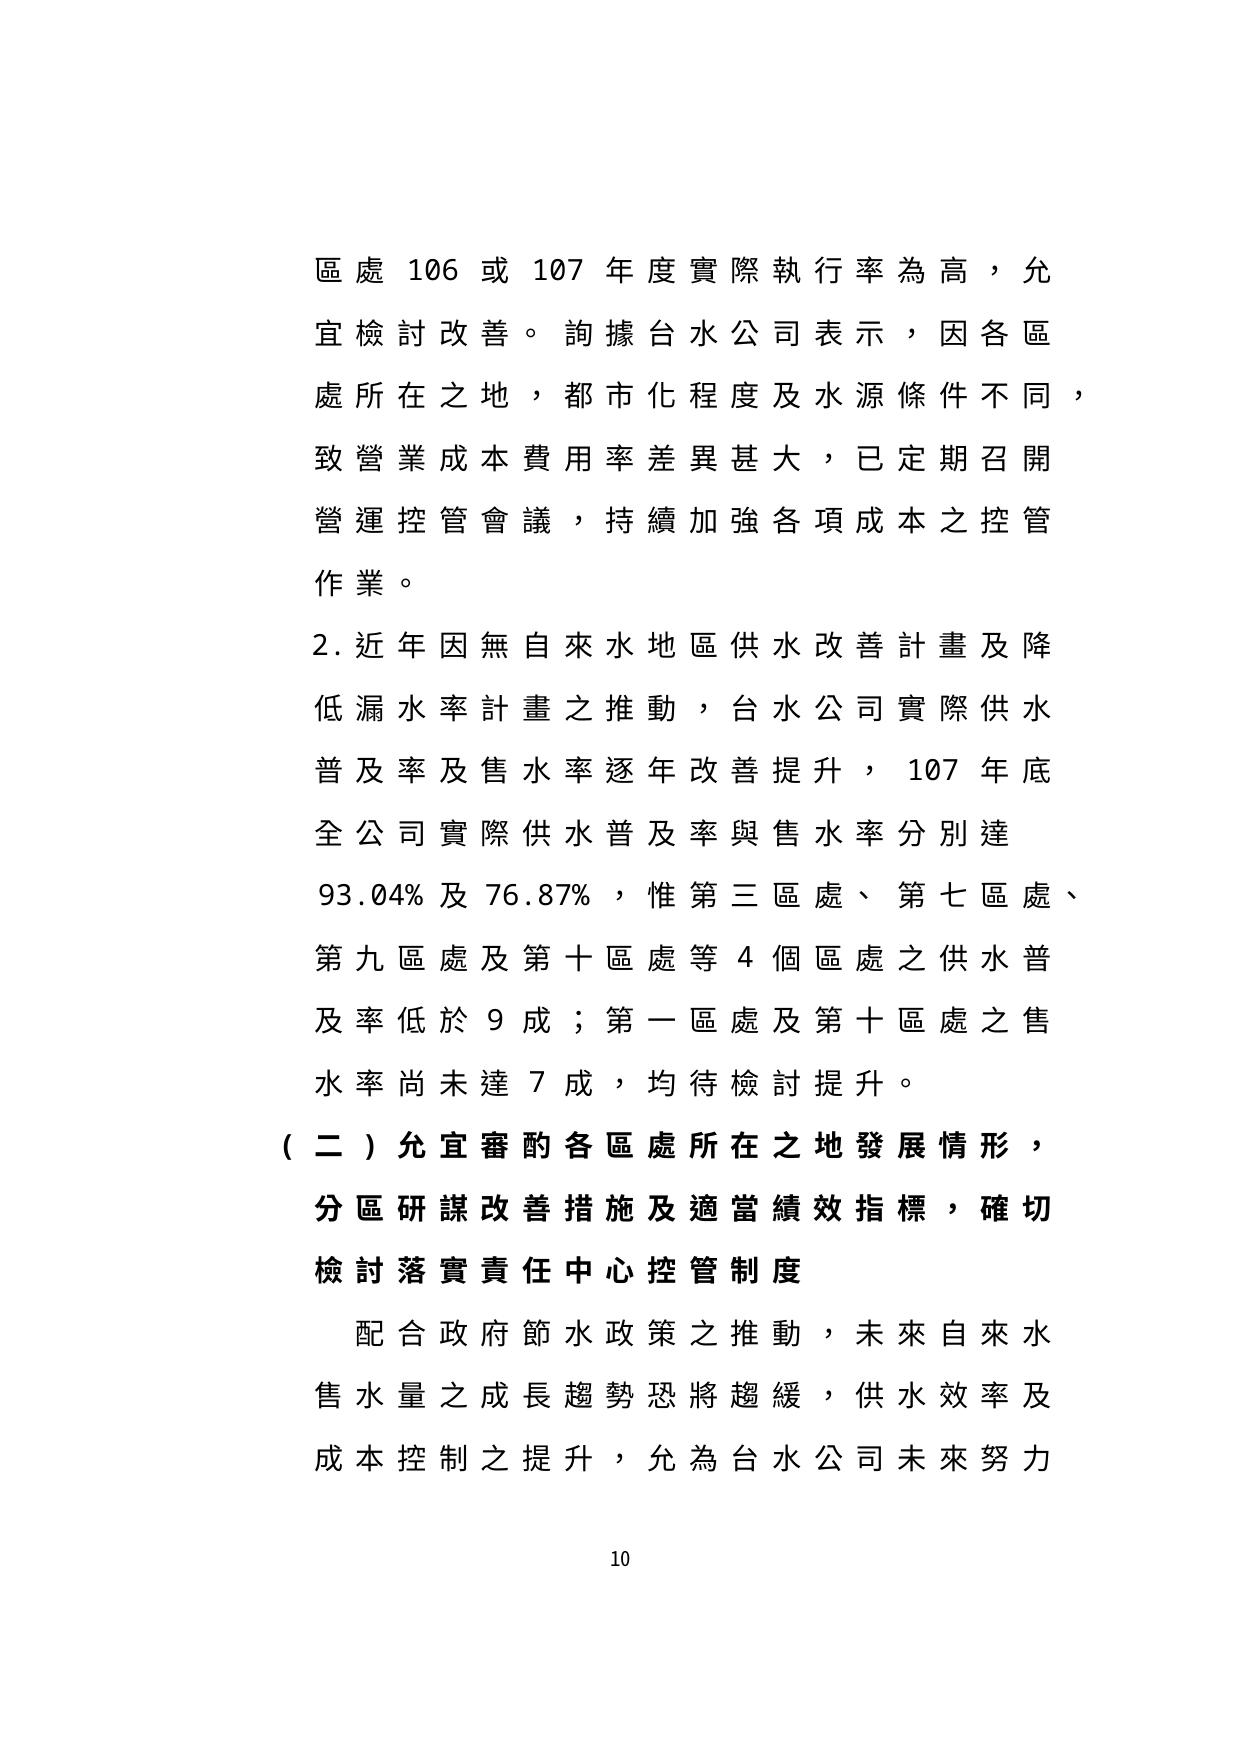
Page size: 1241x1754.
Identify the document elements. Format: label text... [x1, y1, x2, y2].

text 1.106至109年度間台水公司整體營業成本及費用占營業收入比率(以下簡稱營業成本費用率)概呈上升趨勢，致營業利益率逐年下降；茲比較全公司及各區處之營業成本費用率情形，第一區處、第五區處、第八區處、第九區處及第十區處等5個區處連續4個年度之營業成本費用率均大於1，顯示其營業收入尚不敷支應所需營業成本及費用；第二區處、第四區處、第五區處、第七區處、第十區處及第十二區處等6個區處109年度營業成本費用率較該區處106或107年度實際執行率為高，允宜檢討改善。詢據台水公司表示，因各區處所在之地，都市化程度及水源條件不同，致營業成本費用率差異甚大，已定期召開營運控管會議，持續加強各項成本之控管作業。 [271, 227, 1058, 602]
text (二)允宜審酌各區處所在之地發展情形，分區研謀改善措施及適當績效指標，確切檢討落實責任中心控管制度 [242, 1102, 1058, 1290]
text 配合政府節水政策之推動，未來自來水售水量之成長趨勢恐將趨緩，供水效率及成本控制之提升，允為台水公司未來努力 [271, 1290, 1058, 1477]
text 2.近年因無自來水地區供水改善計畫及降低漏水率計畫之推動，台水公司實際供水普及率及售水率逐年改善提升，107年底全公司實際供水普及率與售水率分別達93.04%及76.87%，惟第三區處、第七區處、第九區處及第十區處等4個區處之供水普及率低於9成；第一區處及第十區處之售水率尚未達7成，均待檢討提升。 [271, 602, 1058, 1102]
